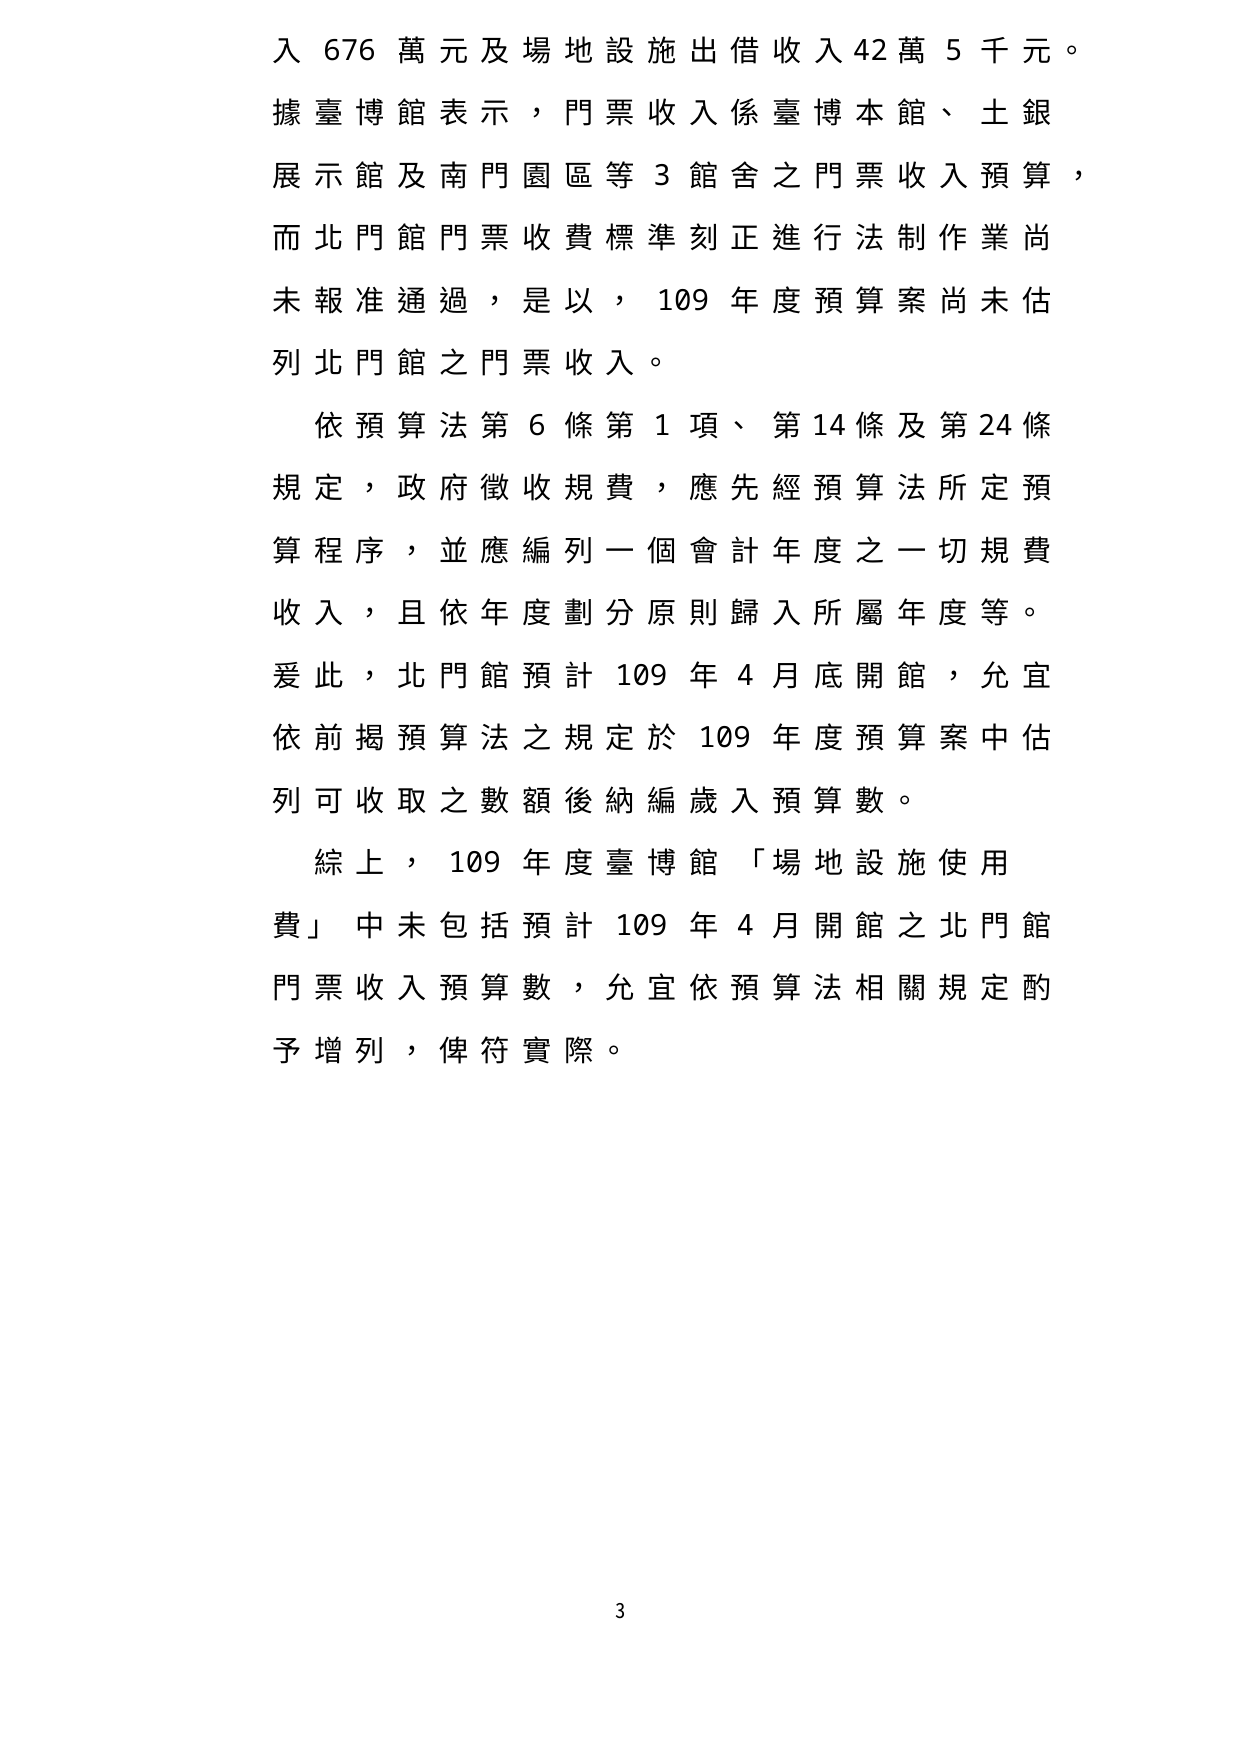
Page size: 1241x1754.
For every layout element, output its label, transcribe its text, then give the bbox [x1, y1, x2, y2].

text 109年度「場地設施使用費」包含門票收入676萬元及場地設施出借收入42萬5千元。據臺博館表示，門票收入係臺博本館、土銀展示館及南門園區等3館舍之門票收入預算，而北門館門票收費標準刻正進行法制作業尚未報准通過，是以，109年度預算案尚未估列北門館之門票收入。 [242, 7, 1058, 382]
text 綜上，109年度臺博館「場地設施使用費」中未包括預計109年4月開館之北門館門票收入預算數，允宜依預算法相關規定酌予增列，俾符實際。 [242, 819, 1058, 1069]
text 依預算法第6條第1項、第14條及第24條規定，政府徵收規費，應先經預算法所定預算程序，並應編列一個會計年度之一切規費收入，且依年度劃分原則歸入所屬年度等。爰此，北門館預計109年4月底開館，允宜依前揭預算法之規定於109年度預算案中估列可收取之數額後納編歲入預算數。 [242, 382, 1058, 819]
